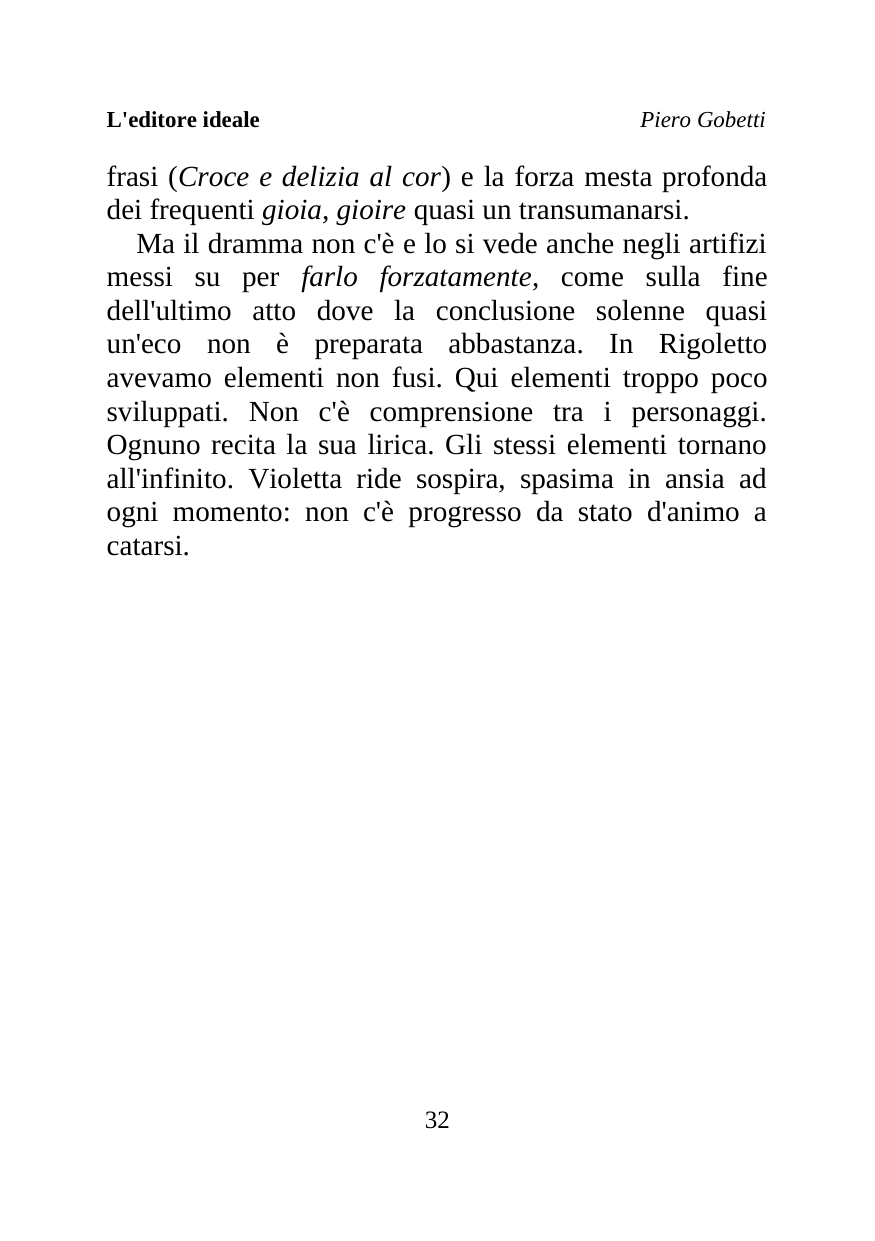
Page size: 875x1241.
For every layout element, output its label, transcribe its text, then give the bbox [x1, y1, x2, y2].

text Ma il dramma non c'è e lo si vede anche negli artifizi messi su per farlo forzatamente, come sulla fine dell'ultimo atto dove la conclusione solenne quasi un'eco non è preparata abbastanza. In Rigoletto avevamo elementi non fusi. Qui elementi troppo poco sviluppati. Non c'è comprensione tra i personaggi. Ognuno recita la sua lirica. Gli stessi elementi tornano all'infinito. Violetta ride sospira, spasima in ansia ad ogni momento: non c'è progresso da stato d'animo a catarsi. [106, 226, 768, 561]
text frasi (Croce e delizia al cor) e la forza mesta profonda dei frequenti gioia, gioire quasi un transumanarsi. [106, 159, 768, 226]
